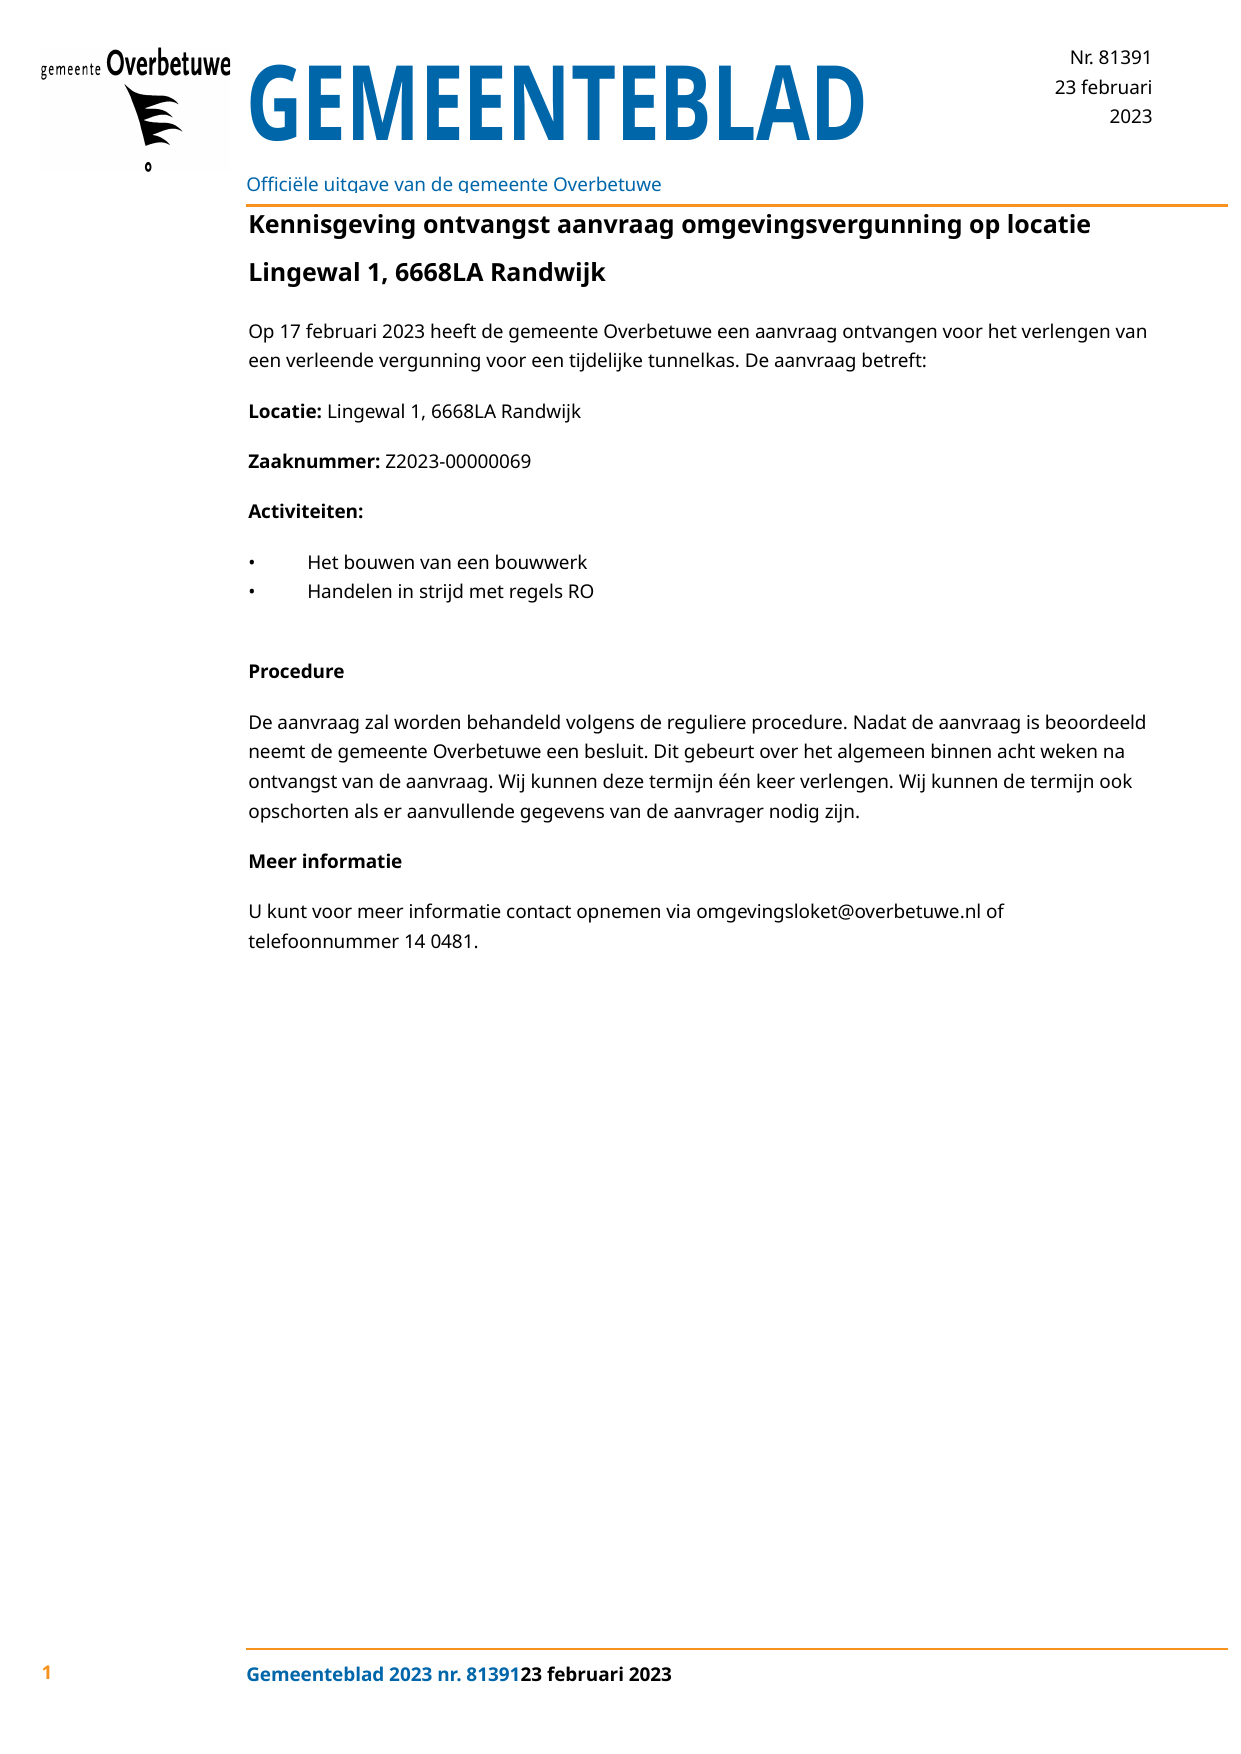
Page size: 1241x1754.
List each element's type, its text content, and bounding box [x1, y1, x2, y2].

text Zaaknummer: Z2023-00000069 [248, 448, 1152, 474]
text U kunt voor meer informatie contact opnemen via omgevingsloket@overbetuwe.nl of telefoonnummer 14 0481. [248, 899, 1152, 954]
list Handelen in strijd met regels RO [248, 579, 1152, 604]
list Het bouwen van een bouwwerk [248, 549, 1152, 575]
picture [41, 47, 231, 172]
text Activiteiten: [248, 499, 1152, 524]
text Procedure [248, 659, 1152, 684]
text Meer informatie [248, 848, 1152, 874]
text Kennisgeving ontvangst aanvraag omgevingsvergunning op locatie Lingewal 1, 6668LA Randwijk [248, 207, 1152, 288]
text De aanvraag zal worden behandeld volgens de reguliere procedure. Nadat de aanvraag is beoordeeld neemt de gemeente Overbetuwe een besluit. Dit gebeurt over het algemeen binnen acht weken na ontvangst van de aanvraag. Wij kunnen deze termijn één keer verlengen. Wij kunnen de termijn ook opschorten als er aanvullende gegevens van de aanvrager nodig zijn. [248, 709, 1152, 824]
text Locatie: Lingewal 1, 6668LA Randwijk [248, 398, 1152, 424]
text Op 17 februari 2023 heeft de gemeente Overbetuwe een aanvraag ontvangen voor het verlengen van een verleende vergunning voor een tijdelijke tunnelkas. De aanvraag betreft: [248, 318, 1152, 373]
